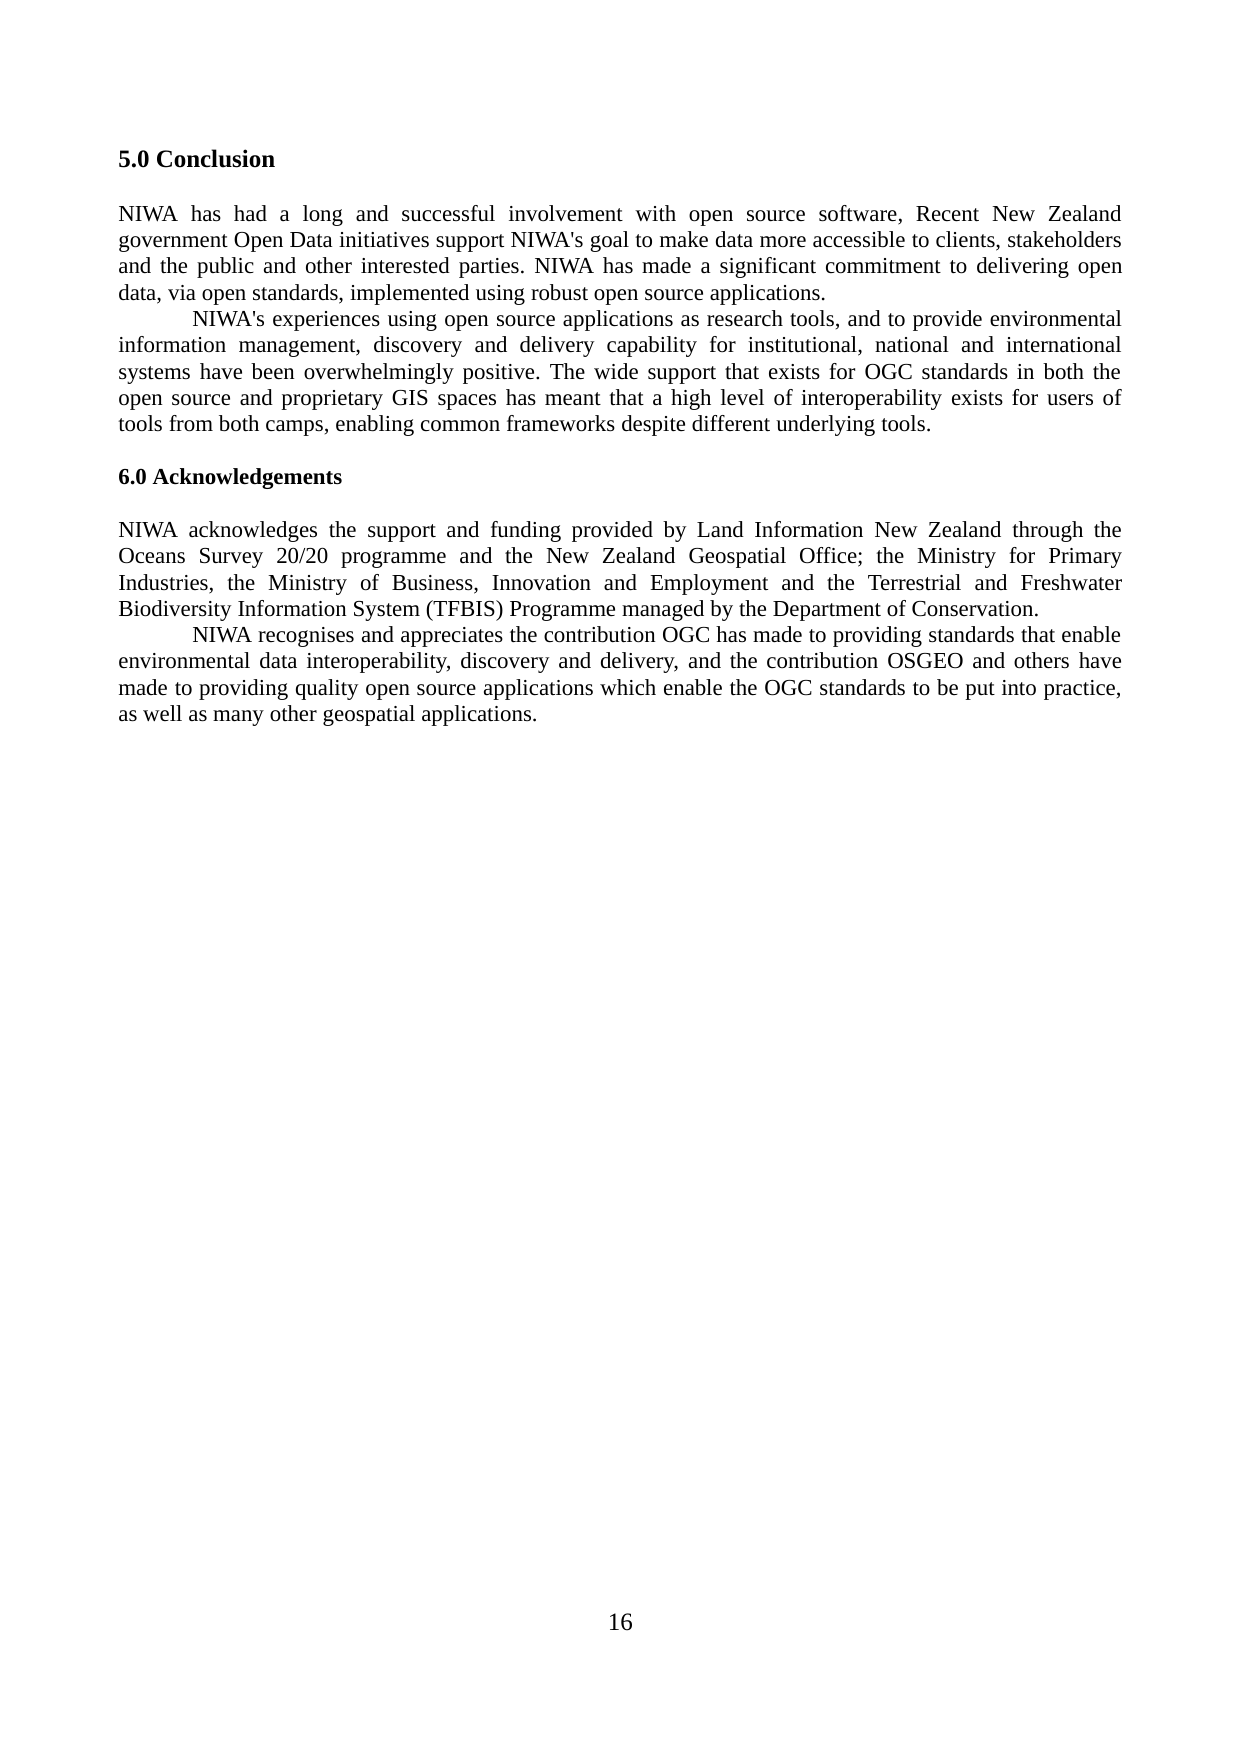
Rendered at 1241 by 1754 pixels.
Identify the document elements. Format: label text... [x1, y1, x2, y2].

text NIWA acknowledges the support and funding provided by Land Information New Zealand through the Oceans Survey 20/20 programme and the New Zealand Geospatial Office; the Ministry for Primary Industries, the Ministry of Business, Innovation and Employment and the Terrestrial and Freshwater Biodiversity Information System (TFBIS) Programme managed by the Department of Conservation. [118, 516, 1122, 621]
text NIWA recognises and appreciates the contribution OGC has made to providing standards that enable environmental data interoperability, discovery and delivery, and the contribution OSGEO and others have made to providing quality open source applications which enable the OGC standards to be put into practice, as well as many other geospatial applications. [118, 621, 1122, 727]
text NIWA's experiences using open source applications as research tools, and to provide environmental information management, discovery and delivery capability for institutional, national and international systems have been overwhelmingly positive. The wide support that exists for OGC standards in both the open source and proprietary GIS spaces has meant that a high level of interoperability exists for users of tools from both camps, enabling common frameworks despite different underlying tools. [118, 305, 1122, 437]
text 5.0 Conclusion [118, 144, 1122, 173]
text 6.0 Acknowledgements [118, 463, 1122, 489]
text NIWA has had a long and successful involvement with open source software, Recent New Zealand government Open Data initiatives support NIWA's goal to make data more accessible to clients, stakeholders and the public and other interested parties. NIWA has made a significant commitment to delivering open data, via open standards, implemented using robust open source applications. [118, 199, 1122, 305]
